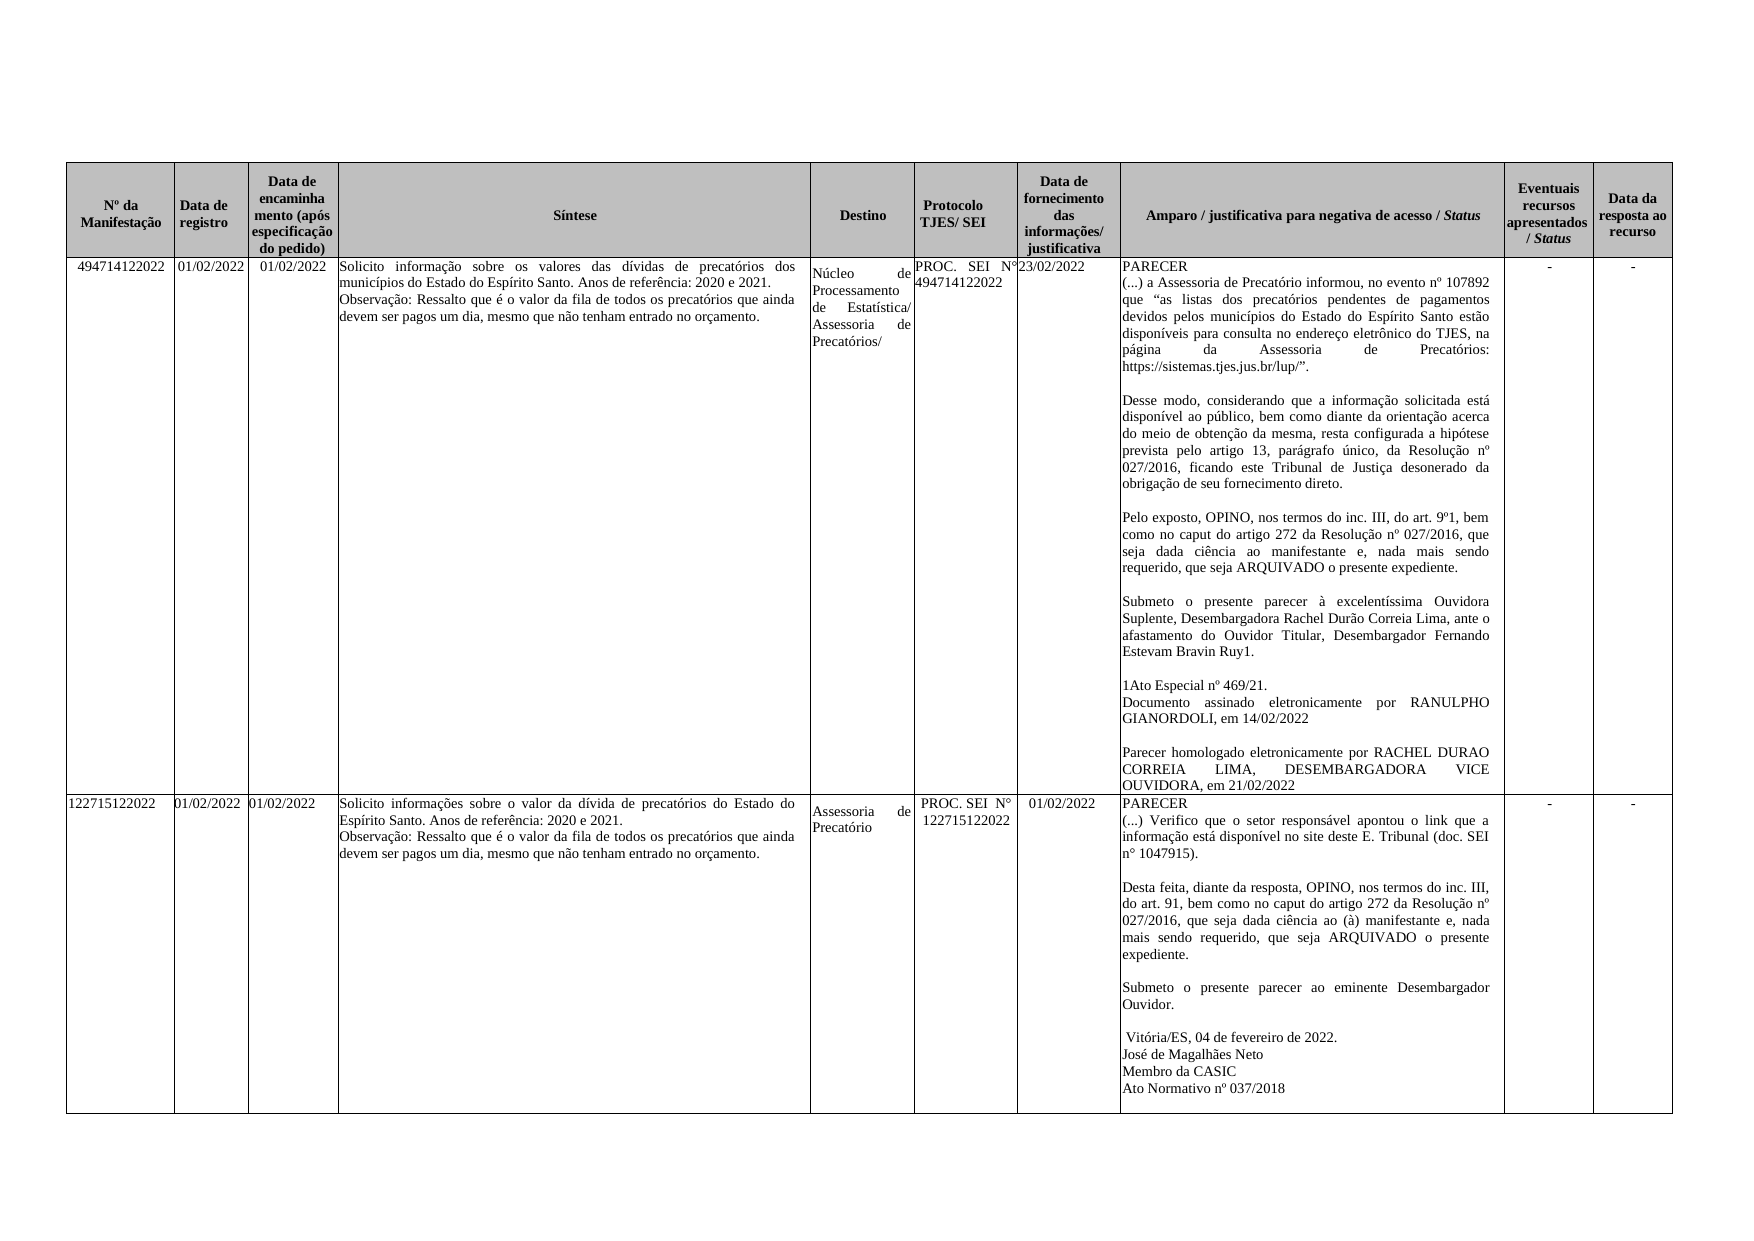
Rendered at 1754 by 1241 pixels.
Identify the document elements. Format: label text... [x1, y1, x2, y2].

table_cell PROC. SEI N° 494714122022 [915, 258, 1017, 794]
table_cell 494714122022 [67, 258, 174, 794]
table_header Destino [811, 163, 914, 257]
table_header Protocolo TJES/ SEI [915, 163, 1017, 257]
table_header Data da resposta ao recurso [1594, 163, 1672, 257]
table_cell Assessoria de Precatório [811, 795, 914, 1113]
table_cell 01/02/2022 [1018, 795, 1120, 1113]
table_cell - [1594, 795, 1672, 1113]
table_cell - [1594, 258, 1672, 794]
table_cell 122715122022 [67, 795, 174, 1113]
table_cell 23/02/2022 [1018, 258, 1120, 794]
table_cell - [1505, 258, 1593, 794]
table_header Data de registro [175, 163, 248, 257]
table_header Data de fornecimento das informações/ justificativa [1018, 163, 1120, 257]
table_cell 01/02/2022 [175, 795, 248, 1113]
table_header Nº da Manifestação [67, 163, 174, 257]
table_cell - [1505, 795, 1593, 1113]
table_header Data de encaminha mento (após especificação do pedido) [249, 163, 338, 257]
table_cell PARECER (...) Verifico que o setor responsável apontou o link que a informação está disponível no site deste E. Tribunal (doc. SEI n° 1047915). Desta feita, diante da resposta, OPINO, nos termos do inc. III, do art. 91, bem como no caput do artigo 272 da Resolução nº 027/2016, que seja dada ciência ao (à) manifestante e, nada mais sendo requerido, que seja ARQUIVADO o presente expediente. Submeto o presente parecer ao eminente Desembargador Ouvidor. Vitória/ES, 04 de fevereiro de 2022. José de Magalhães Neto Membro da CASIC Ato Normativo nº 037/2018 [1121, 795, 1504, 1113]
table_cell PARECER (...) a Assessoria de Precatório informou, no evento nº 107892 que “as listas dos precatórios pendentes de pagamentos devidos pelos municípios do Estado do Espírito Santo estão disponíveis para consulta no endereço eletrônico do TJES, na página da Assessoria de Precatórios: https://sistemas.tjes.jus.br/lup/”. Desse modo, considerando que a informação solicitada está disponível ao público, bem como diante da orientação acerca do meio de obtenção da mesma, resta configurada a hipótese prevista pelo artigo 13, parágrafo único, da Resolução nº 027/2016, ficando este Tribunal de Justiça desonerado da obrigação de seu fornecimento direto. Pelo exposto, OPINO, nos termos do inc. III, do art. 9º1, bem como no caput do artigo 272 da Resolução nº 027/2016, que seja dada ciência ao manifestante e, nada mais sendo requerido, que seja ARQUIVADO o presente expediente. Submeto o presente parecer à excelentíssima Ouvidora Suplente, Desembargadora Rachel Durão Correia Lima, ante o afastamento do Ouvidor Titular, Desembargador Fernando Estevam Bravin Ruy1. 1Ato Especial nº 469/21. Documento assinado eletronicamente por RANULPHO GIANORDOLI, em 14/02/2022 Parecer homologado eletronicamente por RACHEL DURAO CORREIA LIMA, DESEMBARGADORA VICE OUVIDORA, em 21/02/2022 [1121, 258, 1504, 794]
table_cell 01/02/2022 [175, 258, 248, 794]
table_cell 01/02/2022 [249, 258, 338, 794]
table_header Síntese [339, 163, 810, 257]
table_header Eventuais recursos apresentados / Status [1505, 163, 1593, 257]
table_cell PROC. SEI N° 122715122022 [915, 795, 1017, 1113]
table_cell Solicito informações sobre o valor da dívida de precatórios do Estado do Espírito Santo. Anos de referência: 2020 e 2021. Observação: Ressalto que é o valor da fila de todos os precatórios que ainda devem ser pagos um dia, mesmo que não tenham entrado no orçamento. [339, 795, 810, 1113]
table_cell 01/02/2022 [249, 795, 338, 1113]
table_header Amparo / justificativa para negativa de acesso / Status [1121, 163, 1504, 257]
table_cell Solicito informação sobre os valores das dívidas de precatórios dos municípios do Estado do Espírito Santo. Anos de referência: 2020 e 2021. Observação: Ressalto que é o valor da fila de todos os precatórios que ainda devem ser pagos um dia, mesmo que não tenham entrado no orçamento. [339, 258, 810, 794]
table_cell Núcleo de Processamento de Estatística/ Assessoria de Precatórios/ [811, 258, 914, 794]
